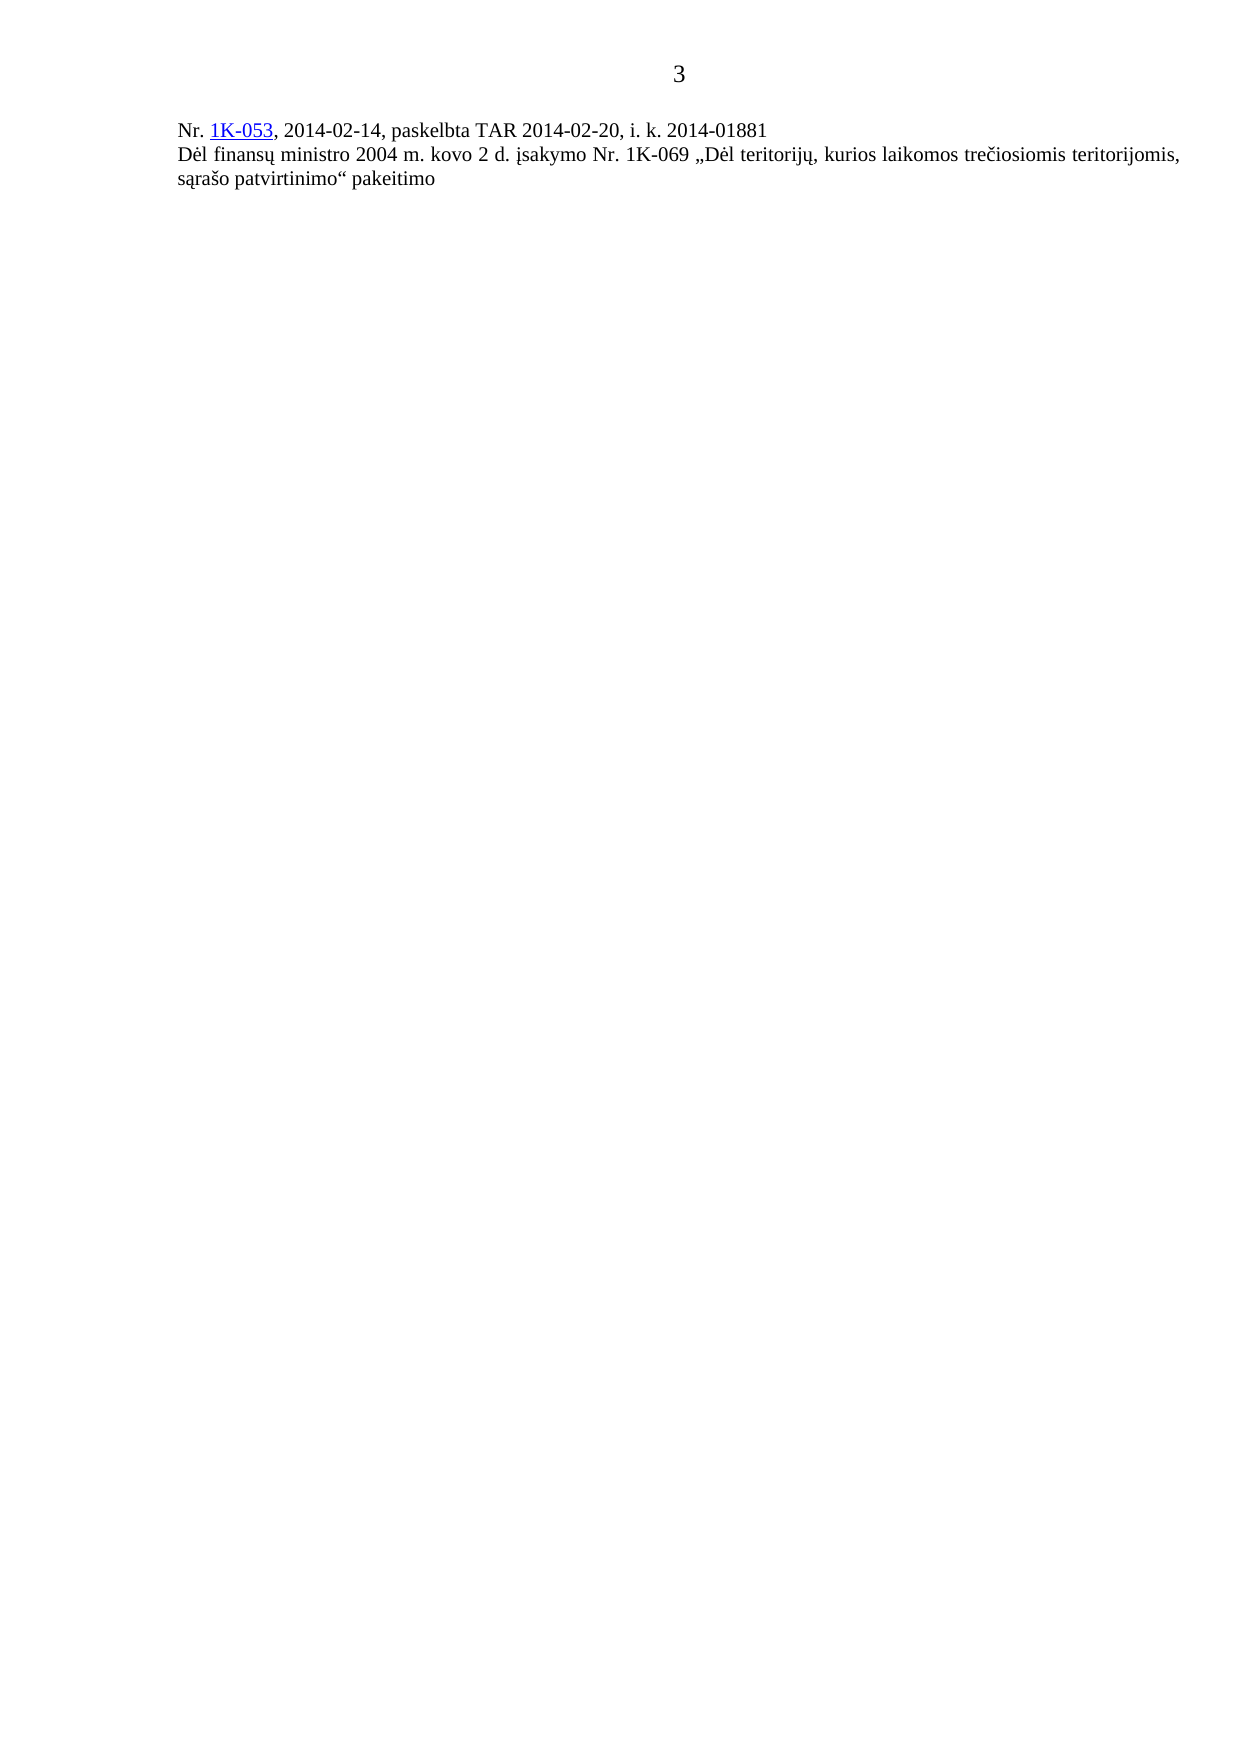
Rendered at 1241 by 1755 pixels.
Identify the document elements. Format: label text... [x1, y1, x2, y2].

text Dėl finansų ministro 2004 m. kovo 2 d. įsakymo Nr. 1K-069 „Dėl teritorijų, kurios laikomos trečiosiomis teritorijomis, sąrašo patvirtinimo“ pakeitimo [177, 142, 1181, 190]
text Nr. 1K-053, 2014-02-14, paskelbta TAR 2014-02-20, i. k. 2014-01881 [177, 118, 1181, 142]
